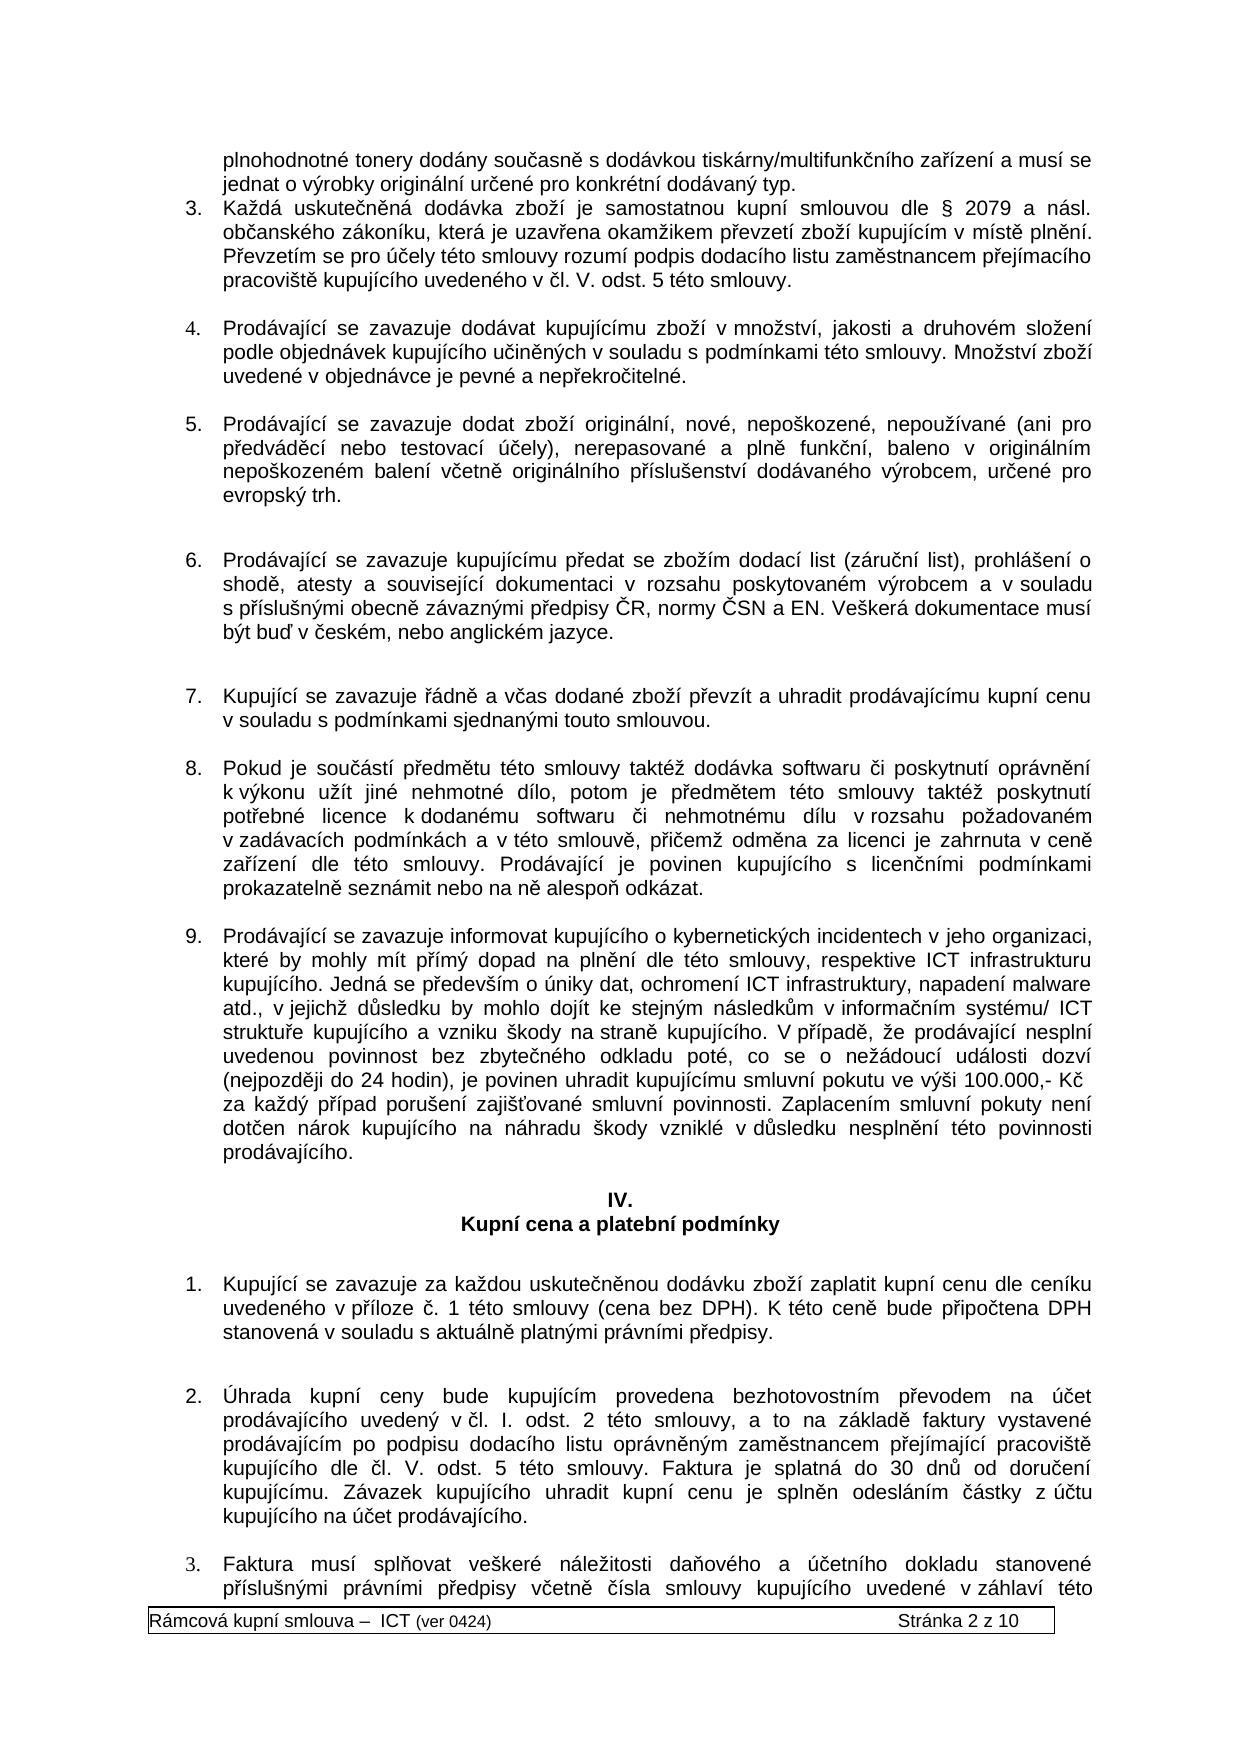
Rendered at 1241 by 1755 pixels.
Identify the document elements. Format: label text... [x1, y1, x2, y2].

text IV. [148, 1187, 1093, 1211]
list Prodávající se zavazuje dodávat kupujícímu zboží v množství, jakosti a druhovém složení podle objednávek kupujícího učiněných v souladu s podmínkami této smlouvy. Množství zboží uvedené v objednávce je pevné a nepřekročitelné. [185, 315, 1093, 387]
list Každá uskutečněná dodávka zboží je samostatnou kupní smlouvou dle § 2079 a násl. občanského zákoníku, která je uzavřena okamžikem převzetí zboží kupujícím v místě plnění. Převzetím se pro účely této smlouvy rozumí podpis dodacího listu zaměstnancem přejímacího pracoviště kupujícího uvedeného v čl. V. odst. 5 této smlouvy. [185, 196, 1093, 291]
list Prodávající se zavazuje informovat kupujícího o kybernetických incidentech v jeho organizaci, které by mohly mít přímý dopad na plnění dle této smlouvy, respektive ICT infrastrukturu kupujícího. Jedná se především o úniky dat, ochromení ICT infrastruktury, napadení malware atd., v jejichž důsledku by mohlo dojít ke stejným následkům v informačním systému/ ICT struktuře kupujícího a vzniku škody na straně kupujícího. V případě, že prodávající nesplní uvedenou povinnost bez zbytečného odkladu poté, co se o nežádoucí události dozví (nejpozději do 24 hodin), je povinen uhradit kupujícímu smluvní pokutu ve výši 100.000,- Kč za každý případ porušení zajišťované smluvní povinnosti. Zaplacením smluvní pokuty není dotčen nárok kupujícího na náhradu škody vzniklé v důsledku nesplnění této povinnosti prodávajícího. [185, 924, 1093, 1163]
list plnohodnotné tonery dodány současně s dodávkou tiskárny/multifunkčního zařízení a musí se jednat o výrobky originální určené pro konkrétní dodávaný typ. [185, 148, 1093, 196]
list Kupující se zavazuje řádně a včas dodané zboží převzít a uhradit prodávajícímu kupní cenu v souladu s podmínkami sjednanými touto smlouvou. [185, 684, 1093, 732]
list Kupující se zavazuje za každou uskutečněnou dodávku zboží zaplatit kupní cenu dle ceníku uvedeného v příloze č. 1 této smlouvy (cena bez DPH). K této ceně bude připočtena DPH stanovená v souladu s aktuálně platnými právními předpisy. [185, 1272, 1093, 1344]
list Prodávající se zavazuje kupujícímu předat se zbožím dodací list (záruční list), prohlášení o shodě, atesty a související dokumentaci v rozsahu poskytovaném výrobcem a v souladu s příslušnými obecně závaznými předpisy ČR, normy ČSN a EN. Veškerá dokumentace musí být buď v českém, nebo anglickém jazyce. [185, 548, 1093, 644]
list Faktura musí splňovat veškeré náležitosti daňového a účetního dokladu stanovené příslušnými právními předpisy včetně čísla smlouvy kupujícího uvedené v záhlaví této [185, 1552, 1093, 1600]
text Kupní cena a platební podmínky [148, 1211, 1093, 1235]
list Prodávající se zavazuje dodat zboží originální, nové, nepoškozené, nepoužívané (ani pro předváděcí nebo testovací účely), nerepasované a plně funkční, baleno v originálním nepoškozeném balení včetně originálního příslušenství dodávaného výrobcem, určené pro evropský trh. [185, 411, 1093, 507]
list Pokud je součástí předmětu této smlouvy taktéž dodávka softwaru či poskytnutí oprávnění k výkonu užít jiné nehmotné dílo, potom je předmětem této smlouvy taktéž poskytnutí potřebné licence k dodanému softwaru či nehmotnému dílu v rozsahu požadovaném v zadávacích podmínkách a v této smlouvě, přičemž odměna za licenci je zahrnuta v ceně zařízení dle této smlouvy. Prodávající je povinen kupujícího s licenčními podmínkami prokazatelně seznámit nebo na ně alespoň odkázat. [185, 756, 1093, 900]
list Úhrada kupní ceny bude kupujícím provedena bezhotovostním převodem na účet prodávajícího uvedený v čl. I. odst. 2 této smlouvy, a to na základě faktury vystavené prodávajícím po podpisu dodacího listu oprávněným zaměstnancem přejímající pracoviště kupujícího dle čl. V. odst. 5 této smlouvy. Faktura je splatná do 30 dnů od doručení kupujícímu. Závazek kupujícího uhradit kupní cenu je splněn odesláním částky z účtu kupujícího na účet prodávajícího. [185, 1384, 1093, 1528]
